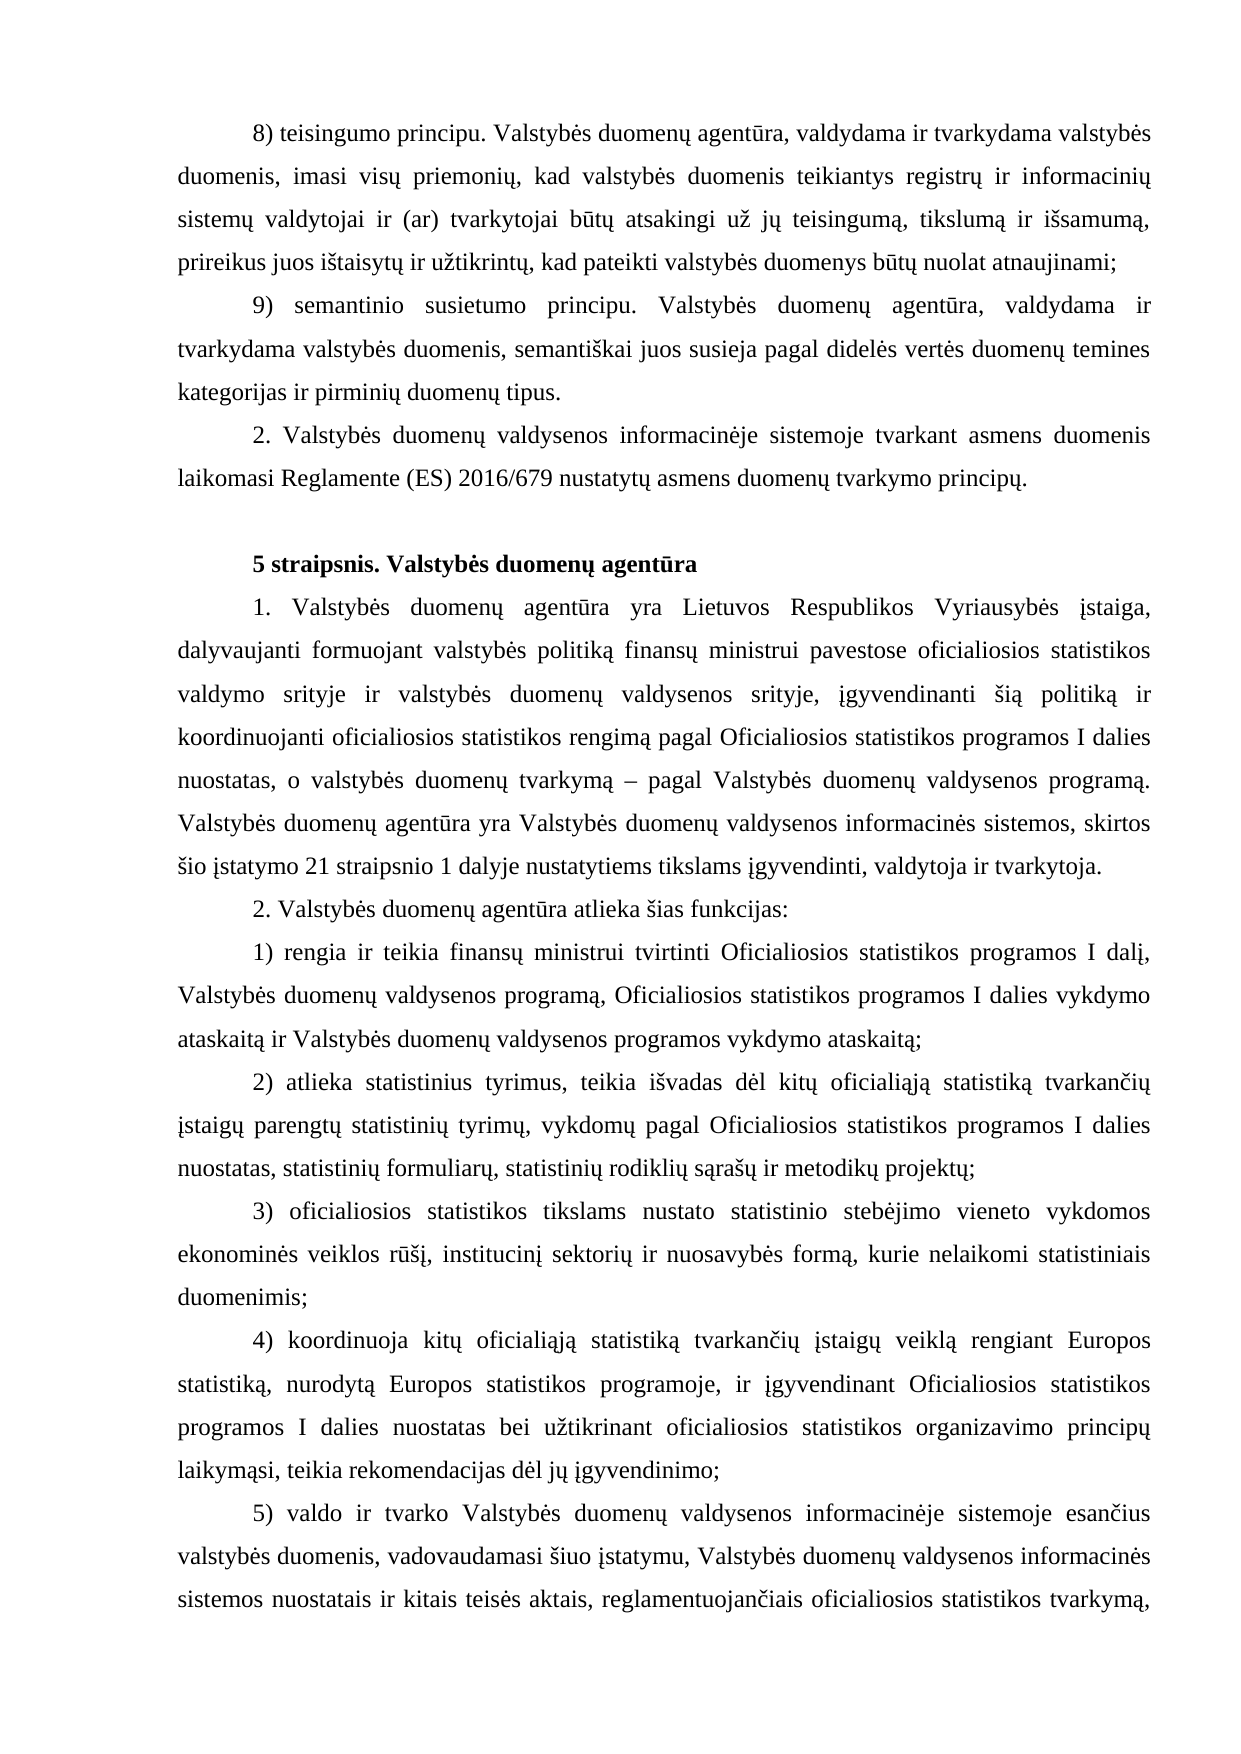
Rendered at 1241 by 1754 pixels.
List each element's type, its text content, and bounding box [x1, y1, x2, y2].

text 4) koordinuoja kitų oficialiąją statistiką tvarkančių įstaigų veiklą rengiant Europos statistiką, nurodytą Europos statistikos programoje, ir įgyvendinant Oficialiosios statistikos programos I dalies nuostatas bei užtikrinant oficialiosios statistikos organizavimo principų laikymąsi, teikia rekomendacijas dėl jų įgyvendinimo; [177, 1326, 1152, 1484]
text 3) oficialiosios statistikos tikslams nustato statistinio stebėjimo vieneto vykdomos ekonominės veiklos rūšį, institucinį sektorių ir nuosavybės formą, kurie nelaikomi statistiniais duomenimis; [177, 1196, 1152, 1311]
text 2) atlieka statistinius tyrimus, teikia išvadas dėl kitų oficialiąją statistiką tvarkančių įstaigų parengtų statistinių tyrimų, vykdomų pagal Oficialiosios statistikos programos I dalies nuostatas, statistinių formuliarų, statistinių rodiklių sąrašų ir metodikų projektų; [177, 1067, 1152, 1182]
text 9) semantinio susietumo principu. Valstybės duomenų agentūra, valdydama ir tvarkydama valstybės duomenis, semantiškai juos susieja pagal didelės vertės duomenų temines kategorijas ir pirminių duomenų tipus. [177, 291, 1152, 406]
text 5) valdo ir tvarko Valstybės duomenų valdysenos informacinėje sistemoje esančius valstybės duomenis, vadovaudamasi šiuo įstatymu, Valstybės duomenų valdysenos informacinės sistemos nuostatais ir kitais teisės aktais, reglamentuojančiais oficialiosios statistikos tvarkymą, [177, 1498, 1152, 1613]
text 8) teisingumo principu. Valstybės duomenų agentūra, valdydama ir tvarkydama valstybės duomenis, imasi visų priemonių, kad valstybės duomenis teikiantys registrų ir informacinių sistemų valdytojai ir (ar) tvarkytojai būtų atsakingi už jų teisingumą, tikslumą ir išsamumą, prireikus juos ištaisytų ir užtikrintų, kad pateikti valstybės duomenys būtų nuolat atnaujinami; [177, 118, 1152, 276]
text 5 straipsnis. Valstybės duomenų agentūra [177, 549, 1152, 578]
text 1) rengia ir teikia finansų ministrui tvirtinti Oficialiosios statistikos programos I dalį, Valstybės duomenų valdysenos programą, Oficialiosios statistikos programos I dalies vykdymo ataskaitą ir Valstybės duomenų valdysenos programos vykdymo ataskaitą; [177, 937, 1152, 1052]
text 2. Valstybės duomenų valdysenos informacinėje sistemoje tvarkant asmens duomenis laikomasi Reglamente (ES) 2016/679 nustatytų asmens duomenų tvarkymo principų. [177, 420, 1152, 492]
text 2. Valstybės duomenų agentūra atlieka šias funkcijas: [177, 894, 1152, 923]
text 1. Valstybės duomenų agentūra yra Lietuvos Respublikos Vyriausybės įstaiga, dalyvaujanti formuojant valstybės politiką finansų ministrui pavestose oficialiosios statistikos valdymo srityje ir valstybės duomenų valdysenos srityje, įgyvendinanti šią politiką ir koordinuojanti oficialiosios statistikos rengimą pagal Oficialiosios statistikos programos I dalies nuostatas, o valstybės duomenų tvarkymą – pagal Valstybės duomenų valdysenos programą. Valstybės duomenų agentūra yra Valstybės duomenų valdysenos informacinės sistemos, skirtos šio įstatymo 21 straipsnio 1 dalyje nustatytiems tikslams įgyvendinti, valdytoja ir tvarkytoja. [177, 592, 1152, 880]
